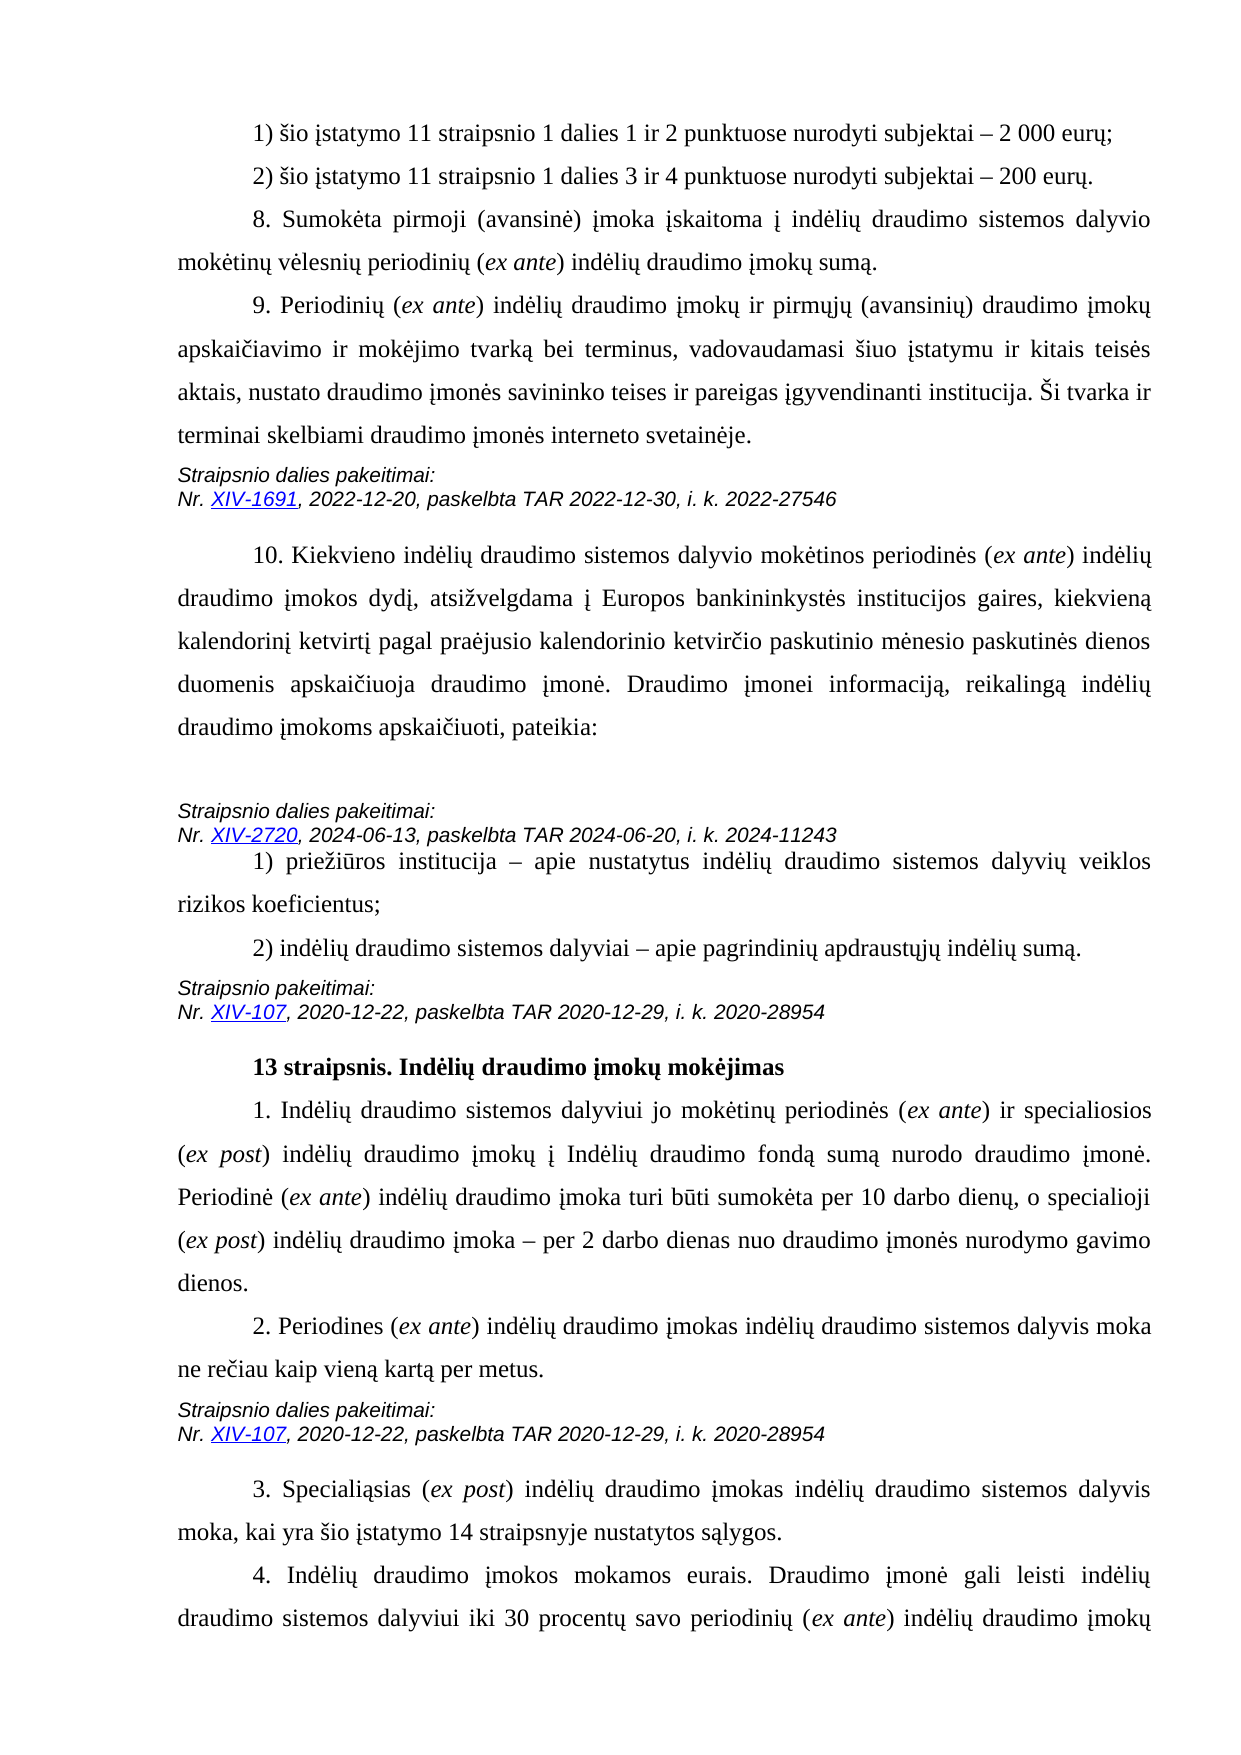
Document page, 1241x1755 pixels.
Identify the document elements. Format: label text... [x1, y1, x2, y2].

text Nr. XIV-107, 2020-12-22, paskelbta TAR 2020-12-29, i. k. 2020-28954 [177, 1421, 1152, 1445]
text 1) šio įstatymo 11 straipsnio 1 dalies 1 ir 2 punktuose nurodyti subjektai – 2 000 eurų; [177, 118, 1152, 147]
text 9. Periodinių (ex ante) indėlių draudimo įmokų ir pirmųjų (avansinių) draudimo įmokų apskaičiavimo ir mokėjimo tvarką bei terminus, vadovaudamasi šiuo įstatymu ir kitais teisės aktais, nustato draudimo įmonės savininko teises ir pareigas įgyvendinanti institucija. Ši tvarka ir terminai skelbiami draudimo įmonės interneto svetainėje. [177, 291, 1152, 449]
text Nr. XIV-2720, 2024-06-13, paskelbta TAR 2024-06-20, i. k. 2024-11243 [177, 822, 1152, 846]
text 2) šio įstatymo 11 straipsnio 1 dalies 3 ir 4 punktuose nurodyti subjektai – 200 eurų. [177, 161, 1152, 190]
text 1) priežiūros institucija – apie nustatytus indėlių draudimo sistemos dalyvių veiklos rizikos koeficientus; [177, 846, 1152, 918]
text 2) indėlių draudimo sistemos dalyviai – apie pagrindinių apdraustųjų indėlių sumą. [177, 933, 1152, 961]
text 1. Indėlių draudimo sistemos dalyviui jo mokėtinų periodinės (ex ante) ir specialiosios (ex post) indėlių draudimo įmokų į Indėlių draudimo fondą sumą nurodo draudimo įmonė. Periodinė (ex ante) indėlių draudimo įmoka turi būti sumokėta per 10 darbo dienų, o specialioji (ex post) indėlių draudimo įmoka – per 2 darbo dienas nuo draudimo įmonės nurodymo gavimo dienos. [177, 1096, 1152, 1297]
text Straipsnio pakeitimai: [177, 976, 1152, 1000]
text Nr. XIV-107, 2020-12-22, paskelbta TAR 2020-12-29, i. k. 2020-28954 [177, 1000, 1152, 1024]
text Straipsnio dalies pakeitimai: [177, 1397, 1152, 1421]
text Straipsnio dalies pakeitimai: [177, 798, 1152, 822]
text 10. Kiekvieno indėlių draudimo sistemos dalyvio mokėtinos periodinės (ex ante) indėlių draudimo įmokos dydį, atsižvelgdama į Europos bankininkystės institucijos gaires, kiekvieną kalendorinį ketvirtį pagal praėjusio kalendorinio ketvirčio paskutinio mėnesio paskutinės dienos duomenis apskaičiuoja draudimo įmonė. Draudimo įmonei informaciją, reikalingą indėlių draudimo įmokoms apskaičiuoti, pateikia: [177, 540, 1152, 741]
text 4. Indėlių draudimo įmokos mokamos eurais. Draudimo įmonė gali leisti indėlių draudimo sistemos dalyviui iki 30 procentų savo periodinių (ex ante) indėlių draudimo įmokų [177, 1560, 1152, 1632]
text 3. Specialiąsias (ex post) indėlių draudimo įmokas indėlių draudimo sistemos dalyvis moka, kai yra šio įstatymo 14 straipsnyje nustatytos sąlygos. [177, 1474, 1152, 1546]
text 13 straipsnis. Indėlių draudimo įmokų mokėjimas [177, 1052, 1152, 1081]
text 2. Periodines (ex ante) indėlių draudimo įmokas indėlių draudimo sistemos dalyvis moka ne rečiau kaip vieną kartą per metus. [177, 1311, 1152, 1383]
text 8. Sumokėta pirmoji (avansinė) įmoka įskaitoma į indėlių draudimo sistemos dalyvio mokėtinų vėlesnių periodinių (ex ante) indėlių draudimo įmokų sumą. [177, 204, 1152, 276]
text Straipsnio dalies pakeitimai: [177, 463, 1152, 487]
text Nr. XIV-1691, 2022-12-20, paskelbta TAR 2022-12-30, i. k. 2022-27546 [177, 487, 1152, 511]
